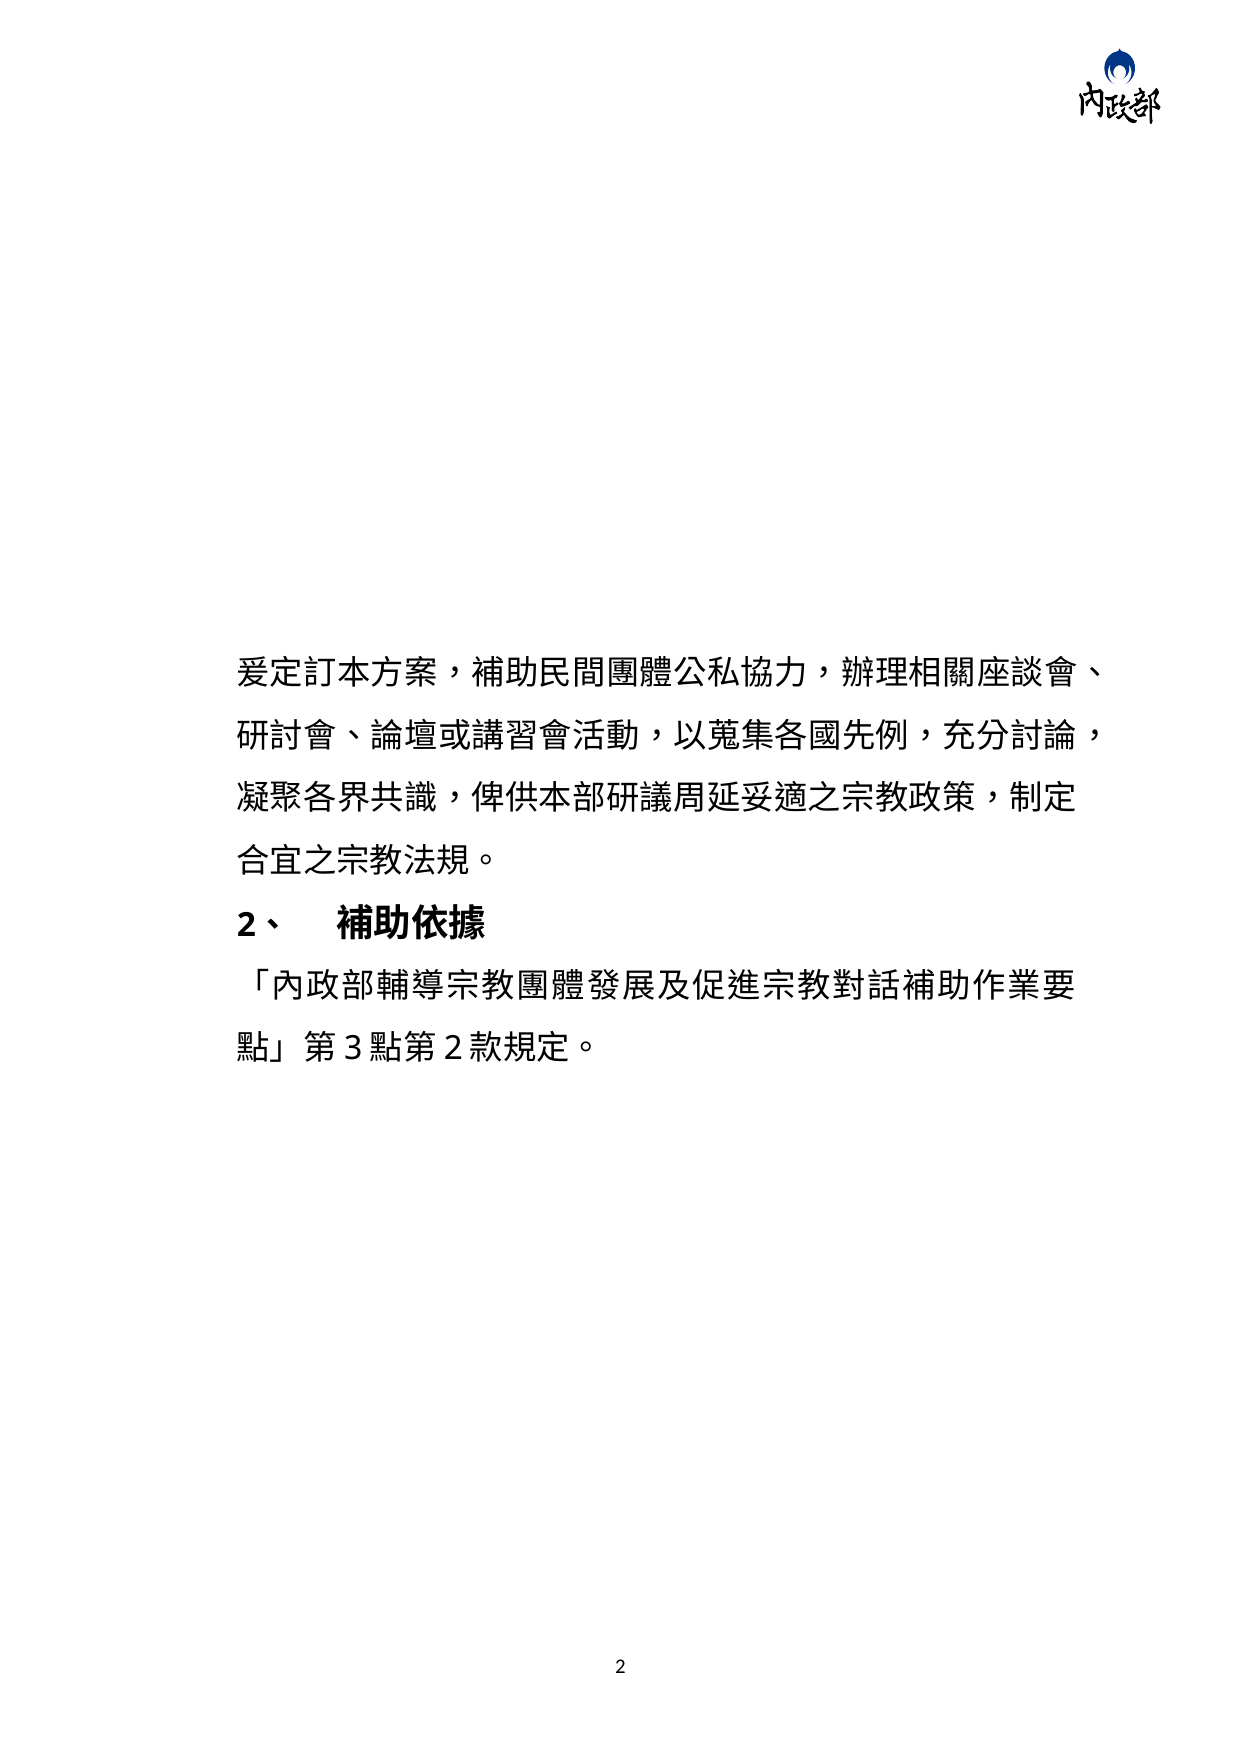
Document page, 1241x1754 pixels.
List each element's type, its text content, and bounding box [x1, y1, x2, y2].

text 「內政部輔導宗教團體發展及促進宗教對話補助作業要點」第3點第2款規定。 [236, 941, 1078, 1066]
list 補助依據 [236, 878, 1078, 941]
text 宗教與法律，一直是維繫人類社會的兩個重要支柱，然而，兩者如何兼容並蓄、相輔相成？又當兩者發生衝突時，如何解決？亟待討論。本部作為匯集兩者於一身的宗教行政者，制定相關宗教法規，依法管理宗教團體，責無旁貸，爰定訂本方案，補助民間團體公私協力，辦理相關座談會、研討會、論壇或講習會活動，以蒐集各國先例，充分討論，凝聚各界共識，俾供本部研議周延妥適之宗教政策，制定合宜之宗教法規。 [236, 628, 1078, 878]
